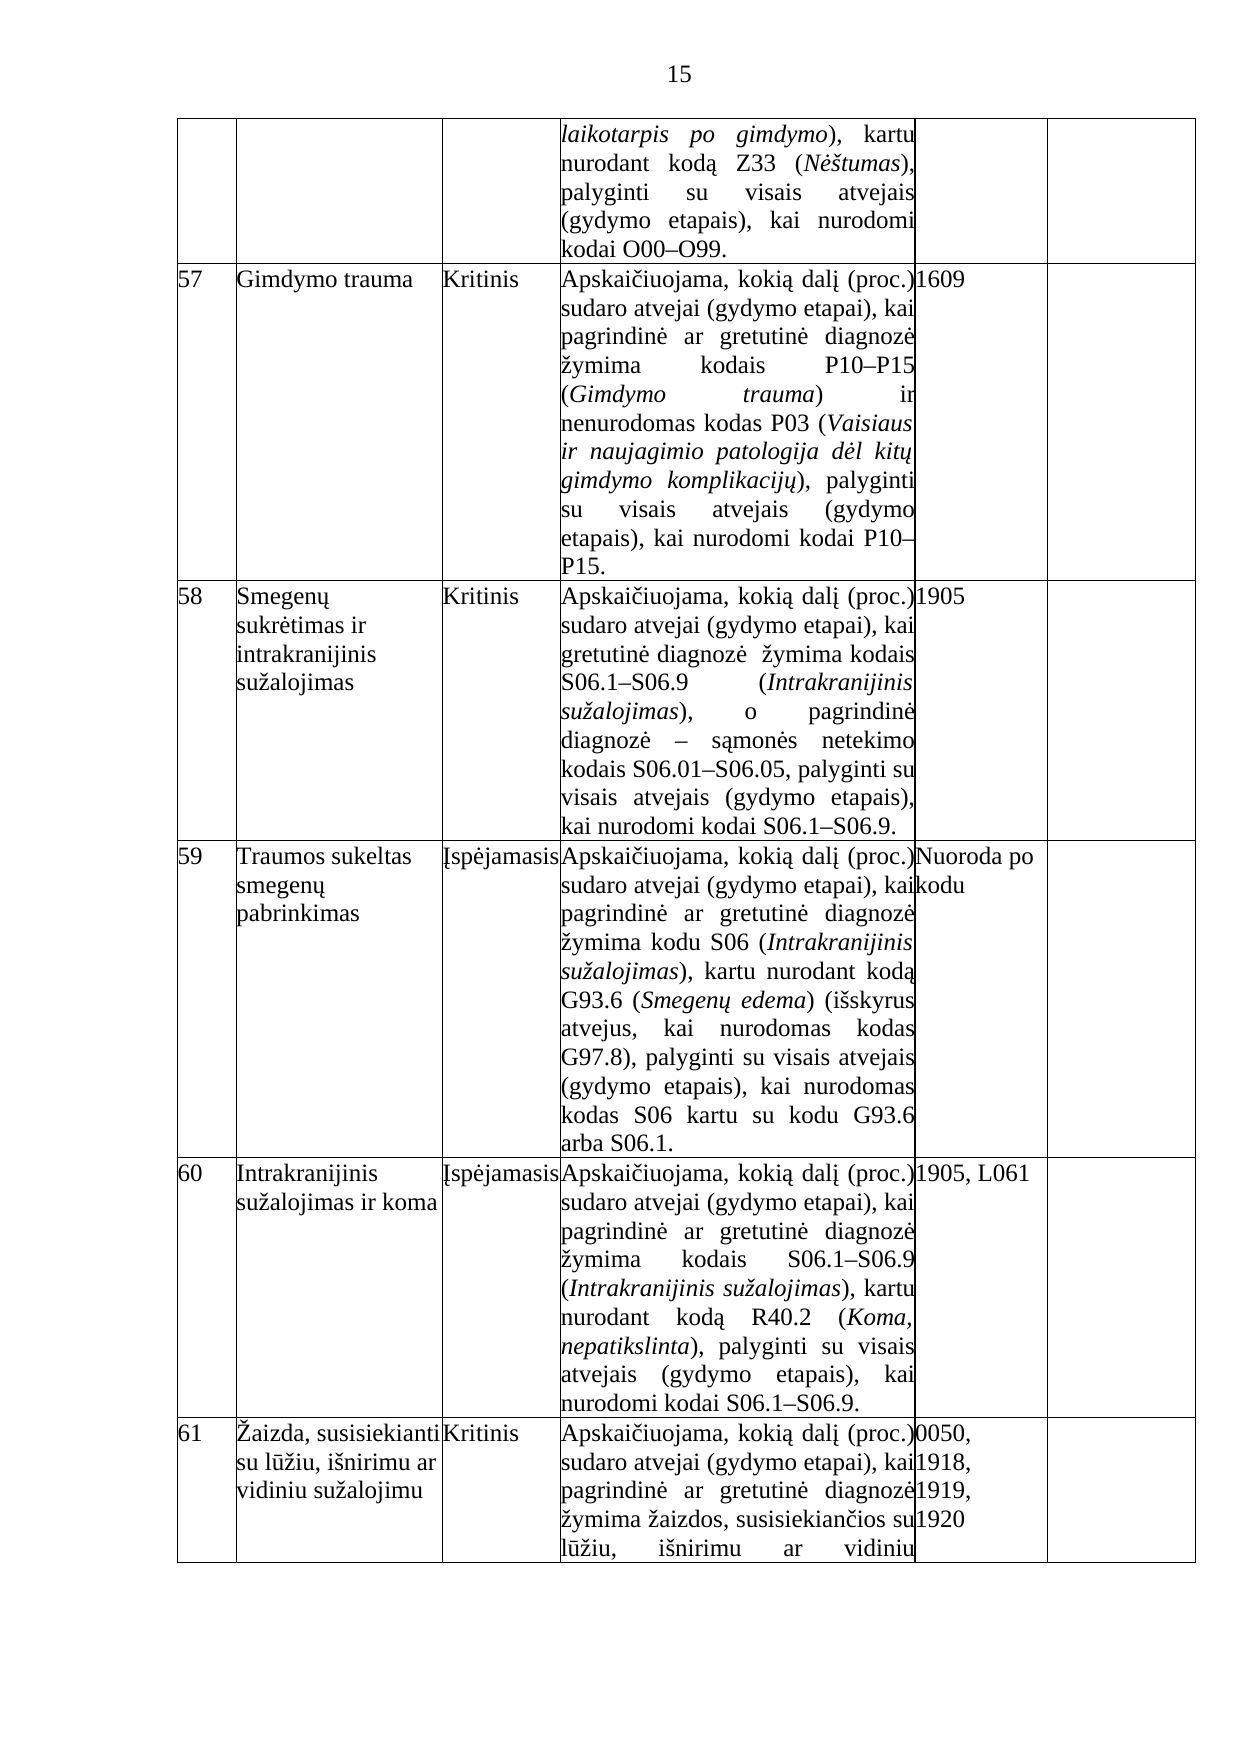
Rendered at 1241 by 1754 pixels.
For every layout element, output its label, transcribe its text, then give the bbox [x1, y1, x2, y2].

table_cell [1048, 841, 1195, 1157]
table_cell Nuoroda po kodu [916, 841, 1047, 1157]
table_cell Apskaičiuojama, kokią dalį (proc.) sudaro atvejai (gydymo etapai), kai pagrindinė ar gretutinė diagnozė žymima kodu S06 (Intrakranijinis sužalojimas), kartu nurodant kodą G93.6 (Smegenų edema) (išskyrus atvejus, kai nurodomas kodas G97.8), palyginti su visais atvejais (gydymo etapais), kai nurodomas kodas S06 kartu su kodu G93.6 arba S06.1. [561, 841, 914, 1157]
table_cell 59 [178, 841, 236, 1157]
table_cell Kritinis [443, 1418, 560, 1562]
table_cell laikotarpis po gimdymo), kartu nurodant kodą Z33 (Nėštumas), palyginti su visais atvejais (gydymo etapais), kai nurodomi kodai O00‒O99. [561, 119, 914, 263]
table_cell Apskaičiuojama, kokią dalį (proc.) sudaro atvejai (gydymo etapai), kai pagrindinė ar gretutinė diagnozė žymima žaizdos, susisiekiančios su lūžiu, išnirimu ar vidiniu [561, 1418, 914, 1562]
table_cell 1609 [916, 264, 1047, 580]
table_cell Intrakranijinis sužalojimas ir koma [237, 1158, 442, 1417]
table_cell [1048, 119, 1195, 263]
table_cell Žaizda, susisiekianti su lūžiu, išnirimu ar vidiniu sužalojimu [237, 1418, 442, 1562]
table_cell [1048, 581, 1195, 840]
table_cell 1905 [916, 581, 1047, 840]
table_cell Gimdymo trauma [237, 264, 442, 580]
table_cell Apskaičiuojama, kokią dalį (proc.) sudaro atvejai (gydymo etapai), kai pagrindinė ar gretutinė diagnozė žymima kodais P10–P15 (Gimdymo trauma) ir nenurodomas kodas P03 (Vaisiaus ir naujagimio patologija dėl kitų gimdymo komplikacijų), palyginti su visais atvejais (gydymo etapais), kai nurodomi kodai P10–P15. [561, 264, 914, 580]
table_cell Apskaičiuojama, kokią dalį (proc.) sudaro atvejai (gydymo etapai), kai gretutinė diagnozė žymima kodais S06.1‒S06.9 (Intrakranijinis sužalojimas), o pagrindinė diagnozė – sąmonės netekimo kodais S06.01‒S06.05, palyginti su visais atvejais (gydymo etapais), kai nurodomi kodai S06.1‒S06.9. [561, 581, 914, 840]
table_cell Traumos sukeltas smegenų pabrinkimas [237, 841, 442, 1157]
table_cell Kritinis [443, 264, 560, 580]
table_cell 1905, L061 [916, 1158, 1047, 1417]
table_cell 57 [178, 264, 236, 580]
table_cell 0050, 1918, 1919, 1920 [916, 1418, 1047, 1562]
table_cell Apskaičiuojama, kokią dalį (proc.) sudaro atvejai (gydymo etapai), kai pagrindinė ar gretutinė diagnozė žymima kodais S06.1‒S06.9 (Intrakranijinis sužalojimas), kartu nurodant kodą R40.2 (Koma, nepatikslinta), palyginti su visais atvejais (gydymo etapais), kai nurodomi kodai S06.1‒S06.9. [561, 1158, 914, 1417]
table_cell [1048, 1158, 1195, 1417]
table_cell [443, 119, 560, 263]
table_cell Smegenų sukrėtimas ir intrakranijinis sužalojimas [237, 581, 442, 840]
table_cell 60 [178, 1158, 236, 1417]
table_cell Įspėjamasis [443, 841, 560, 1157]
table_cell 61 [178, 1418, 236, 1562]
table_cell [178, 119, 236, 263]
table_cell 58 [178, 581, 236, 840]
table_cell [916, 119, 1047, 263]
table_cell [237, 119, 442, 263]
table_cell [1048, 264, 1195, 580]
table_cell Įspėjamasis [443, 1158, 560, 1417]
table_cell [1048, 1418, 1195, 1562]
table_cell Kritinis [443, 581, 560, 840]
